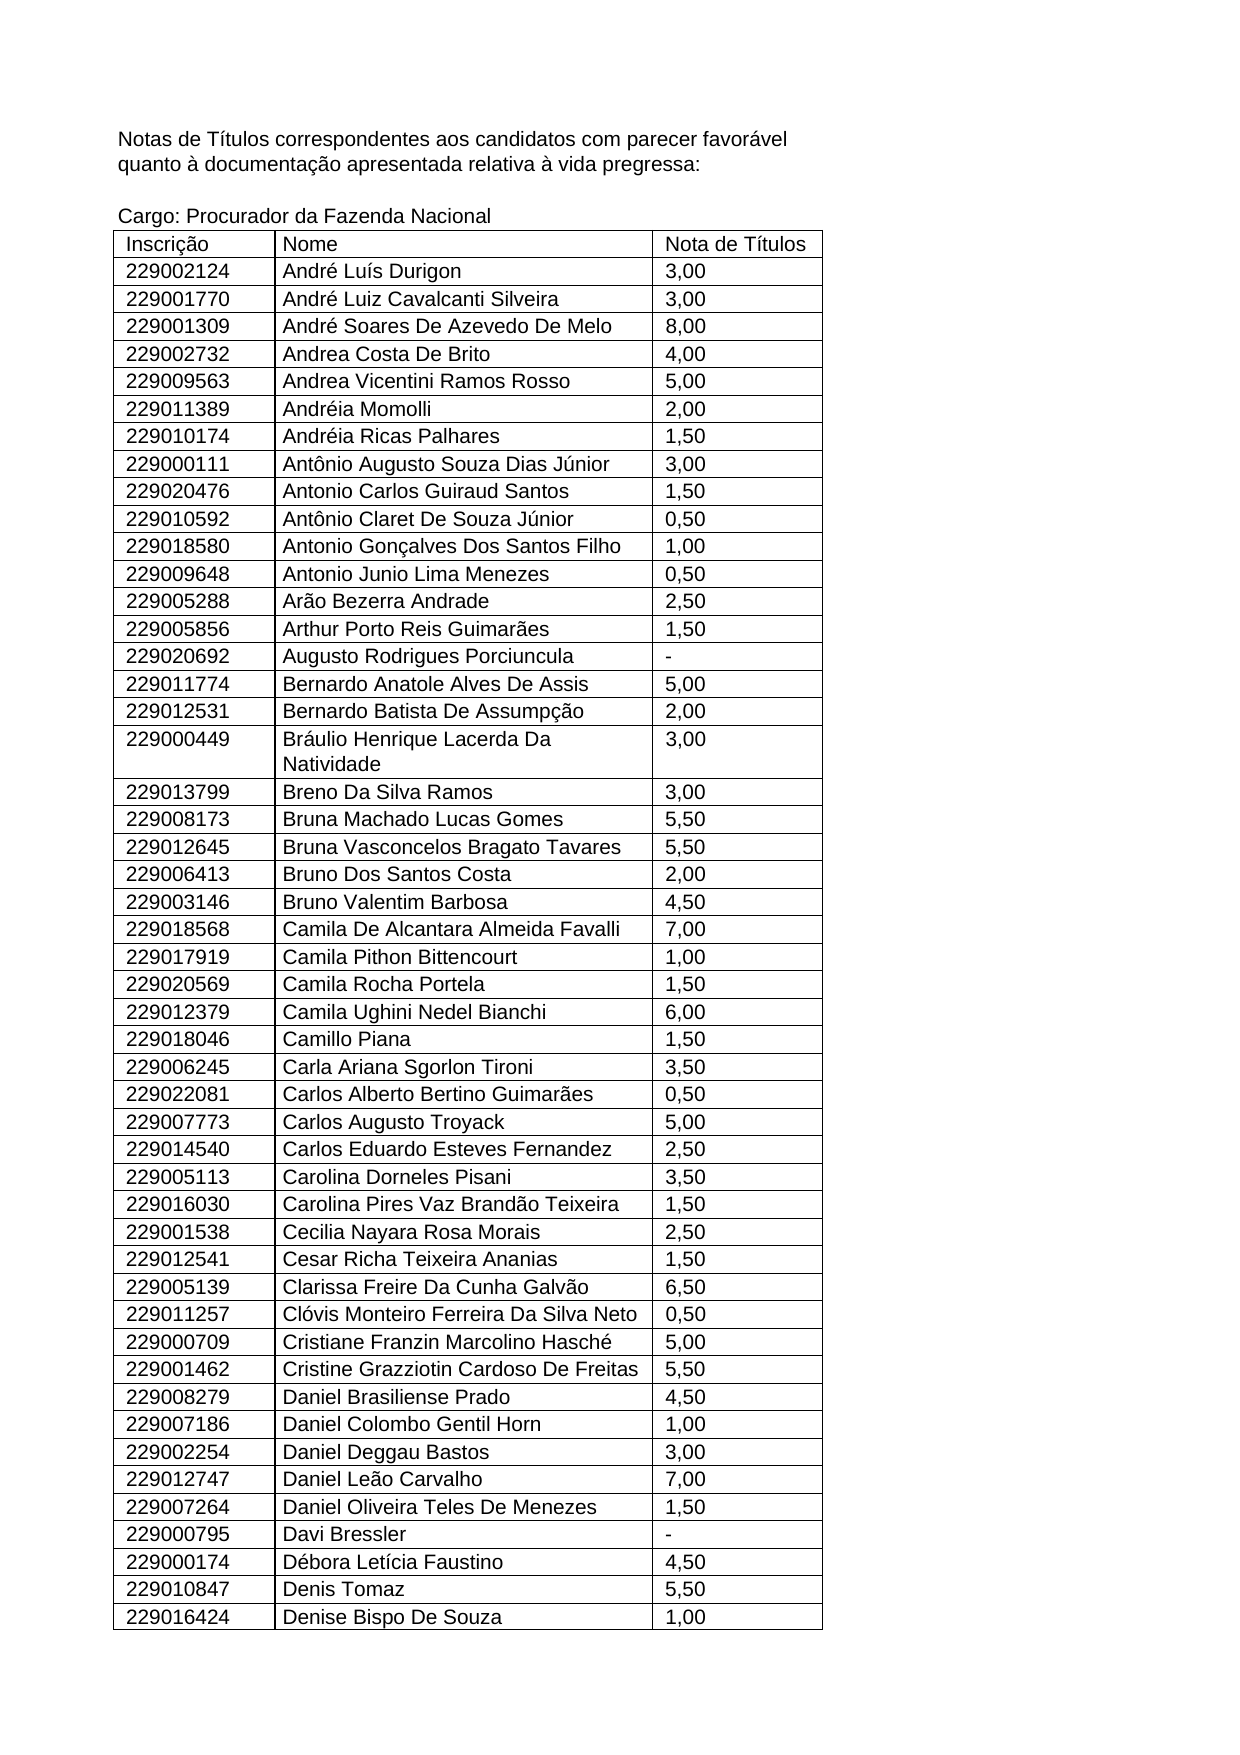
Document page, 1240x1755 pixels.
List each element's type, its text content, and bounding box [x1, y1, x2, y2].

table_cell 229002732 [114, 341, 274, 367]
table_cell 229005113 [114, 1164, 274, 1190]
table_cell 229005139 [114, 1274, 274, 1300]
table_cell 229016030 [114, 1191, 274, 1218]
table_cell 8,00 [653, 313, 822, 340]
table_cell 2,50 [653, 588, 822, 615]
table_cell 229009648 [114, 561, 274, 587]
table_cell 229011774 [114, 671, 274, 697]
table_cell 3,00 [653, 1439, 822, 1465]
table_cell 1,00 [653, 533, 822, 560]
table_cell Arthur Porto Reis Guimarães [276, 616, 652, 642]
table_cell Cesar Richa Teixeira Ananias [276, 1246, 652, 1273]
table_cell 5,00 [653, 1109, 822, 1135]
table_cell Daniel Colombo Gentil Horn [276, 1411, 652, 1438]
table_cell Daniel Leão Carvalho [276, 1466, 652, 1493]
table_cell Camila Rocha Portela [276, 971, 652, 998]
table_cell 5,50 [653, 1356, 822, 1383]
table_cell André Luís Durigon [276, 258, 652, 285]
table_cell 1,00 [653, 1604, 822, 1629]
text Cargo: Procurador da Fazenda Nacional [118, 204, 1108, 228]
table_cell 229022081 [114, 1081, 274, 1108]
table_cell Bernardo Batista De Assumpção [276, 698, 652, 725]
table_cell 229008279 [114, 1384, 274, 1410]
table_cell 3,00 [653, 726, 822, 778]
table_cell 229012747 [114, 1466, 274, 1493]
table_cell André Soares De Azevedo De Melo [276, 313, 652, 340]
table_cell 229007773 [114, 1109, 274, 1135]
table_cell Antônio Claret De Souza Júnior [276, 506, 652, 532]
table_cell 2,50 [653, 1136, 822, 1163]
table_cell 1,50 [653, 1191, 822, 1218]
table_cell 229001770 [114, 286, 274, 312]
table_cell 229000709 [114, 1329, 274, 1355]
table_cell 3,00 [653, 779, 822, 805]
table_cell 229009563 [114, 368, 274, 395]
table_cell 229007264 [114, 1494, 274, 1520]
table_cell Camila Ughini Nedel Bianchi [276, 999, 652, 1025]
table_cell 0,50 [653, 1301, 822, 1328]
table_cell 229010592 [114, 506, 274, 532]
table_cell 5,50 [653, 806, 822, 833]
table_cell Breno Da Silva Ramos [276, 779, 652, 805]
table_cell 229007186 [114, 1411, 274, 1438]
table_cell 3,00 [653, 286, 822, 312]
table_cell 1,50 [653, 616, 822, 642]
table_cell 7,00 [653, 1466, 822, 1493]
table_cell 4,00 [653, 341, 822, 367]
table_cell Bruno Dos Santos Costa [276, 861, 652, 888]
table_cell Bernardo Anatole Alves De Assis [276, 671, 652, 697]
text Notas de Títulos correspondentes aos candidatos com parecer favorável quanto à documentação apresentada relativa à vida pregressa: [118, 127, 827, 176]
table_cell Camila Pithon Bittencourt [276, 944, 652, 970]
table_cell 1,50 [653, 1494, 822, 1520]
table_cell 7,00 [653, 916, 822, 943]
table_cell - [653, 1521, 822, 1548]
table_cell 229000174 [114, 1549, 274, 1575]
table_cell Débora Letícia Faustino [276, 1549, 652, 1575]
table_cell 5,50 [653, 834, 822, 860]
table_cell 229010847 [114, 1576, 274, 1603]
table_cell 0,50 [653, 1081, 822, 1108]
table_cell 5,00 [653, 671, 822, 697]
table_cell 229018580 [114, 533, 274, 560]
table_cell Carlos Augusto Troyack [276, 1109, 652, 1135]
table_cell Andréia Ricas Palhares [276, 423, 652, 450]
table_cell 229005288 [114, 588, 274, 615]
table_cell 229014540 [114, 1136, 274, 1163]
table_cell 0,50 [653, 561, 822, 587]
table_cell Andréia Momolli [276, 396, 652, 422]
table_cell 229018046 [114, 1026, 274, 1053]
table_cell 2,50 [653, 1219, 822, 1245]
table_cell Bráulio Henrique Lacerda Da Natividade [276, 726, 652, 778]
table_cell 229013799 [114, 779, 274, 805]
table_cell 229002124 [114, 258, 274, 285]
table_cell 0,50 [653, 506, 822, 532]
table_cell 229011257 [114, 1301, 274, 1328]
table_cell 229020692 [114, 643, 274, 670]
table_cell Antonio Junio Lima Menezes [276, 561, 652, 587]
table_cell 229003146 [114, 889, 274, 915]
table_cell 229010174 [114, 423, 274, 450]
table_cell Andrea Costa De Brito [276, 341, 652, 367]
table_cell 1,00 [653, 944, 822, 970]
table_cell 5,00 [653, 368, 822, 395]
table_cell 229012379 [114, 999, 274, 1025]
table_cell 229001538 [114, 1219, 274, 1245]
table_cell - [653, 643, 822, 670]
table_cell Carlos Eduardo Esteves Fernandez [276, 1136, 652, 1163]
table_cell 1,50 [653, 971, 822, 998]
table_cell 229018568 [114, 916, 274, 943]
table_cell Clarissa Freire Da Cunha Galvão [276, 1274, 652, 1300]
table_cell Daniel Oliveira Teles De Menezes [276, 1494, 652, 1520]
table_cell Denise Bispo De Souza [276, 1604, 652, 1629]
table_cell Carolina Dorneles Pisani [276, 1164, 652, 1190]
table_cell Arão Bezerra Andrade [276, 588, 652, 615]
table_cell 229012645 [114, 834, 274, 860]
table_cell 229012541 [114, 1246, 274, 1273]
table_cell Cristiane Franzin Marcolino Hasché [276, 1329, 652, 1355]
table_cell 3,50 [653, 1054, 822, 1080]
table_cell 229020476 [114, 478, 274, 505]
table_cell 229016424 [114, 1604, 274, 1629]
table_cell 2,00 [653, 861, 822, 888]
table_cell Cristine Grazziotin Cardoso De Freitas [276, 1356, 652, 1383]
table_cell 229002254 [114, 1439, 274, 1465]
table_cell 6,00 [653, 999, 822, 1025]
table_cell 229001309 [114, 313, 274, 340]
table_cell 5,50 [653, 1576, 822, 1603]
table_cell 229006413 [114, 861, 274, 888]
table_header Nota de Títulos [653, 231, 822, 257]
table_cell 229011389 [114, 396, 274, 422]
table_cell 4,50 [653, 1549, 822, 1575]
table_cell Carla Ariana Sgorlon Tironi [276, 1054, 652, 1080]
table_cell 3,50 [653, 1164, 822, 1190]
table_cell 4,50 [653, 889, 822, 915]
table_cell Andrea Vicentini Ramos Rosso [276, 368, 652, 395]
table_cell Bruno Valentim Barbosa [276, 889, 652, 915]
table_cell 1,00 [653, 1411, 822, 1438]
table_cell 4,50 [653, 1384, 822, 1410]
table_cell 229001462 [114, 1356, 274, 1383]
table_cell Carolina Pires Vaz Brandão Teixeira [276, 1191, 652, 1218]
table_cell 3,00 [653, 451, 822, 477]
table_header Inscrição [114, 231, 274, 257]
table_cell Antônio Augusto Souza Dias Júnior [276, 451, 652, 477]
table_cell 229012531 [114, 698, 274, 725]
table_cell Augusto Rodrigues Porciuncula [276, 643, 652, 670]
table_cell André Luiz Cavalcanti Silveira [276, 286, 652, 312]
table_cell Denis Tomaz [276, 1576, 652, 1603]
table_cell Daniel Deggau Bastos [276, 1439, 652, 1465]
table_cell Antonio Carlos Guiraud Santos [276, 478, 652, 505]
table_cell Cecilia Nayara Rosa Morais [276, 1219, 652, 1245]
table_cell 229000111 [114, 451, 274, 477]
table_cell Antonio Gonçalves Dos Santos Filho [276, 533, 652, 560]
table_cell 5,00 [653, 1329, 822, 1355]
table_cell 229005856 [114, 616, 274, 642]
table_cell 229006245 [114, 1054, 274, 1080]
table_cell Davi Bressler [276, 1521, 652, 1548]
table_cell Clóvis Monteiro Ferreira Da Silva Neto [276, 1301, 652, 1328]
table_cell 1,50 [653, 1246, 822, 1273]
table_cell Camila De Alcantara Almeida Favalli [276, 916, 652, 943]
table_cell 1,50 [653, 478, 822, 505]
table_cell 6,50 [653, 1274, 822, 1300]
table_cell Bruna Vasconcelos Bragato Tavares [276, 834, 652, 860]
table_cell 229000795 [114, 1521, 274, 1548]
table_cell Carlos Alberto Bertino Guimarães [276, 1081, 652, 1108]
table_cell 2,00 [653, 396, 822, 422]
table_cell 229000449 [114, 726, 274, 778]
table_cell 1,50 [653, 423, 822, 450]
table_cell 3,00 [653, 258, 822, 285]
table_cell 229017919 [114, 944, 274, 970]
table_cell Camillo Piana [276, 1026, 652, 1053]
table_cell 229008173 [114, 806, 274, 833]
table_cell Daniel Brasiliense Prado [276, 1384, 652, 1410]
table_cell 2,00 [653, 698, 822, 725]
table_cell 229020569 [114, 971, 274, 998]
table_header Nome [276, 231, 652, 257]
table_cell Bruna Machado Lucas Gomes [276, 806, 652, 833]
table_cell 1,50 [653, 1026, 822, 1053]
